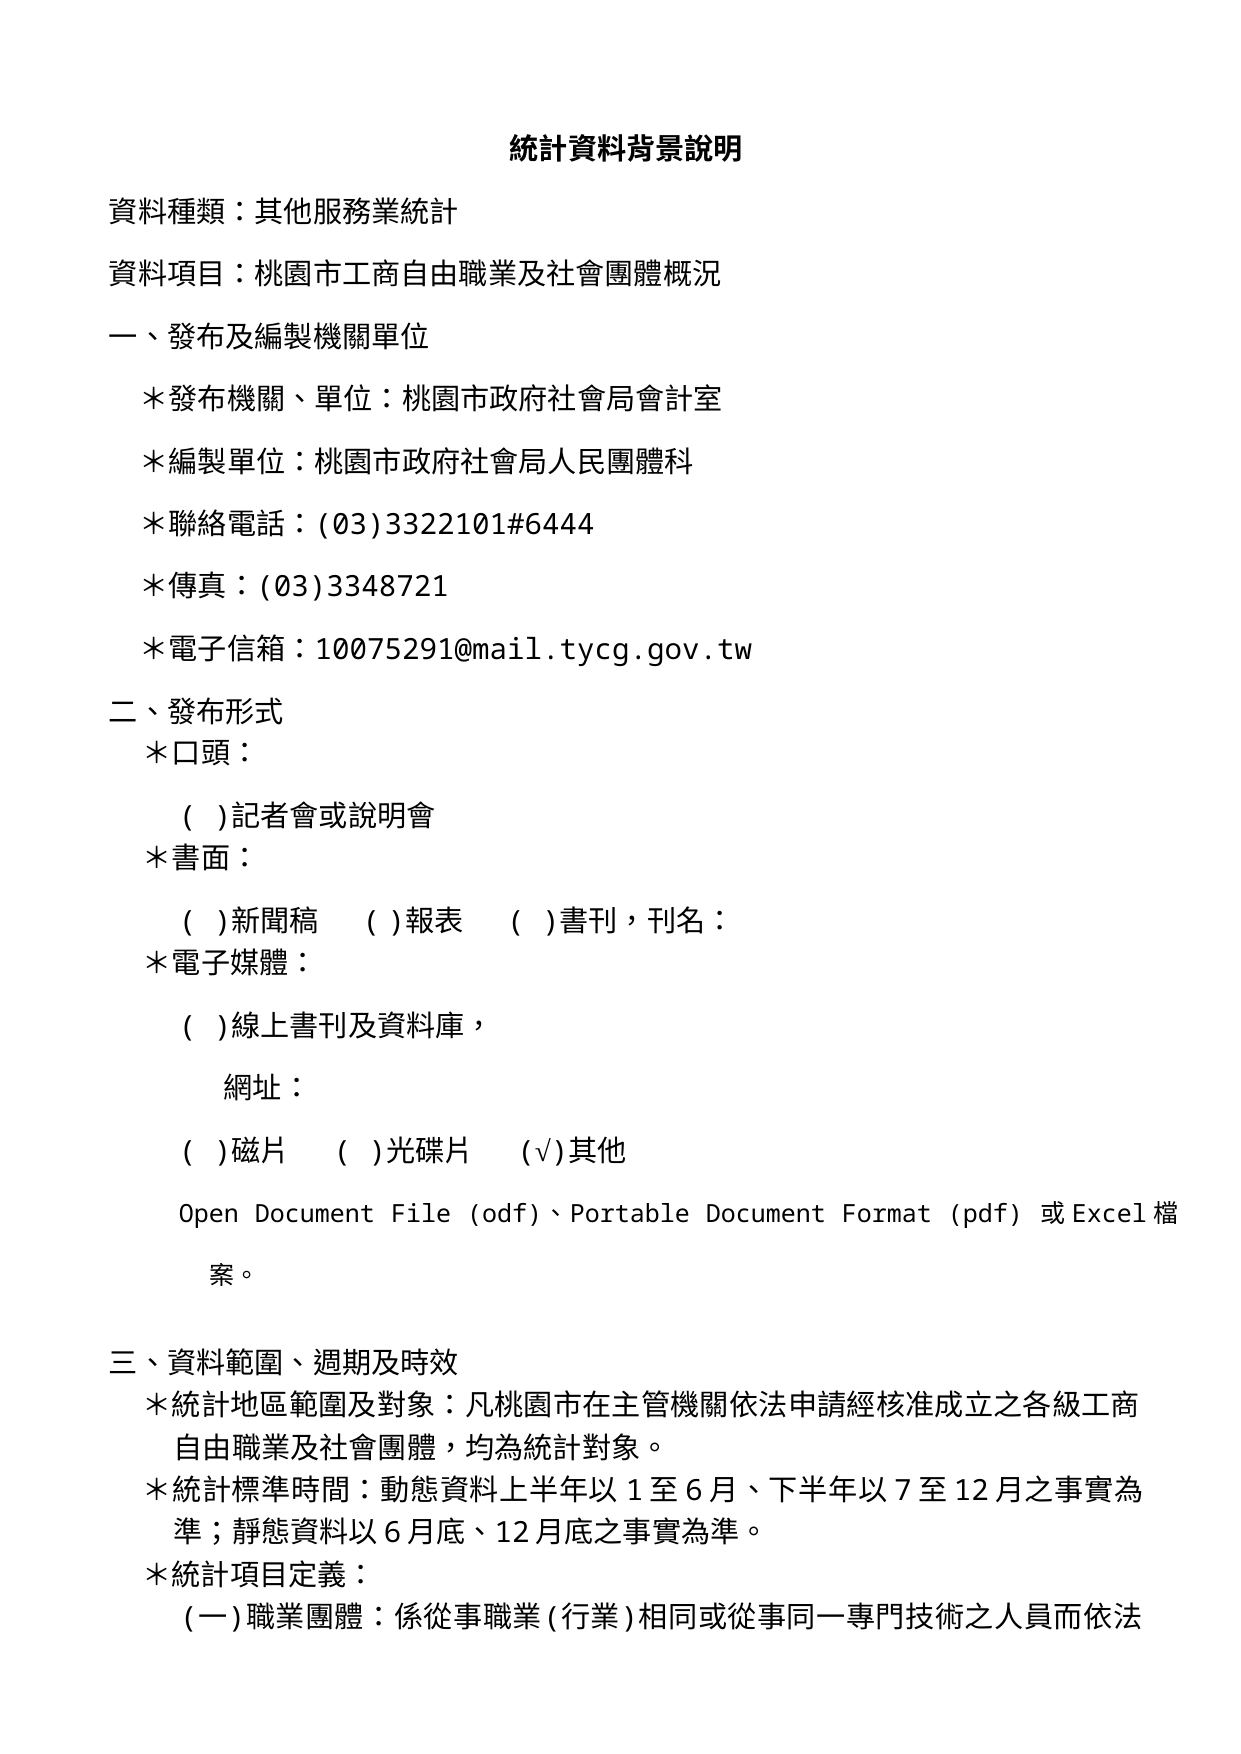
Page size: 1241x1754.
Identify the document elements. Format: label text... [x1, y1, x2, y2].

table_header 統計資料背景說明 資料種類：其他服務業統計 資料項目：桃園市工商自由職業及社會團體概況 一、發布及編製機關單位 ＊發布機關、單位：桃園市政府社會局會計室 ＊編製單位：桃園市政府社會局人民團體科 ＊聯絡電話：(03)3322101#6444 ＊傳真：(03)3348721 ＊電子信箱：10075291@mail.tycg.gov.tw 二、發布形式 ＊口頭： ( )記者會或說明會 ＊書面： ( )新聞稿 ( )報表 ( )書刊，刊名： ＊電子媒體： ( )線上書刊及資料庫， 網址： ( )磁片 ( )光碟片 (√)其他 Open Document File (odf)、Portable Document Format (pdf) 或Excel檔案。 三、資料範圍、週期及時效 ＊統計地區範圍及對象：凡桃園市在主管機關依法申請經核准成立之各級工商自由職業及社會團體，均為統計對象。 ＊統計標準時間：動態資料上半年以1至6月、下半年以7至12月之事實為準；靜態資料以6月底、12月底之事實為準。 ＊統計項目定義： (一)職業團體：係從事職業(行業)相同或從事同一專門技術之人員而依法結合之團體。 1.工業團體：以協調同業關係，增進共同利益，並謀工業之改良推廣，促進經濟發展為目的組成之團體。 2.商業團體：以推廣國內外貿易，促進經濟發展，協調同業關係，增進共同利益的目的組成之團體。 3.自由職業團體：由同職業之從業人員組成之團體。 4.省、縣、市、鄉、鎮、市、區教育會：鄉(鎮、市、區)教育會由現任或曾任各級學校教職員及現任各級教育行政機關教育行政人員、社會教育機構專業人員、學術研究機構研究人員組成之團體，縣(市)教育會由該區域內鄉(鎮、市、區)教育會聯合組成之團體，省(市)教育會則由該區域內縣(市、區)教育會聯合組織之團體。 5.省(市)、縣(市)、學校教師會：學校教師會由學校教師組成之團體，直轄市及縣(市)教師會由學教師會聯合組成之團體。 (二)社會團體：係依血緣(姓氏)、地緣(籍貫)、信仰、目標理想、志趣相同而依法結合之團體。 1.學術文化團體：以促進教育、文化、藝術活動及增進各學科研究為主要功能之團體，如桃園市文化教育發展協會。 2.醫療衛生團體：以協助醫療服務，促進國民健康為主要功能之團體，如桃園市心理健康促進協會。 3.宗教團體：以研究實踐宗教信仰為目的之團體，如桃園市基督教生命之光福音協會。 4.體育團體：以普及全民運動，增進身心健康；發展競技運動，強化運動技術水準；蓬勃運動產業及運動學術研究為主要功能之團體，如桃園市八德區健康活力協會等。 5.社會服務及慈善團體：以辦理社會服務及慈善活動為主要功能之團體，如桃園市婦女會。 6.國際團體：以辦理國際交流活動，促進我與他國人民間之認識及連繫為主要功能，經外交部認定之國際組織同意在我國設立之國內總會組織或經外交部同意之我與他國間之對等交流團體。 7.經濟業務團體：以農業(農、林、漁、牧業)、工業(礦業、製造業、電力及燃氣供應業、營造業)、服務業(批發零售業、運輸及倉儲業、資訊及通訊傳播業、金融及保險業、不動產業及其他服務業等)等經濟業務或相關學術之研究、發展為主要功能之團體，如桃園市草花協會。 8.環保團體：以提昇環境品質，從事環境保護，維護環境資源為主要目的之團體。 9.宗親會：指姓氏相同者組織之宗親團體，如桃園市陳姓宗親會。 10.同鄉會：指原籍貫或出生地(以省市、縣市區域為準)相同者於他行政區域組織之同鄉團體，或區域同鄉團體聯合海外同鄉團體組織之世界同鄉總會，如桃園市雲南同鄉會。 11.同學校友會：以聯絡有正式學籍之國內小學以上學校畢業(或已離校肄業)或經教育部承認之國外大學以上學校畢業(或研修結業)同學校友情誼為主要功能之團體，如市立桃園高級中學校友會。 12.其他公益團體：如上列不能歸類者，可列於其他。 ＊統計單位：個。 ＊統計分類：橫項依「團體類別」分；縱項「本半年異動團體數」依「成立」、「解散」及「其他」分。 ＊發布週期(指資料編製或產生之頻率，如月、季、年等)：半年。 ＊時效(指統計標準時間至資料發布時間之間隔時間)：1個月。 ＊資料變革：無。 四、公開資料發布訊息 ＊預告發布日期(含預告方式及週期)：每半年終了後1個月(遇假日順延)以報表、網際網路發布。 ＊同步發送單位(說明資料發布時同步發送之單位或可同步查得該資料之網址)：內政部統計處、桃園市政府主計處。 五、資料品質 ＊統計指標編製方法與資料來源說明：依據本府人民團體動態登記資料彙編。 ＊統計資料交叉查核及確保資料合理性之機制(說明各項資料之相互關係及不同資料來源之相關統計差異性)： (一)工商團體(自由職業團體、社會團體)小計=各細目團體數之總和。 (二)「工商團體小計」+「自由職業團體小計」+「社會團體小計」=總計。 (三)「上半年底團體數」+「本半年新成立團體數」-「本半年解散(包括合併與分立)團體數」+或-「本半年其他(如改制及團體歸類錯誤調整等)團體數」=「本半年底團體數」。 六、須注意及預定改變之事項(說明預定修正之資料、定義、統計方法等及其修正原因)：無。 七、其他事項：無。 [98, 105, 1155, 1636]
